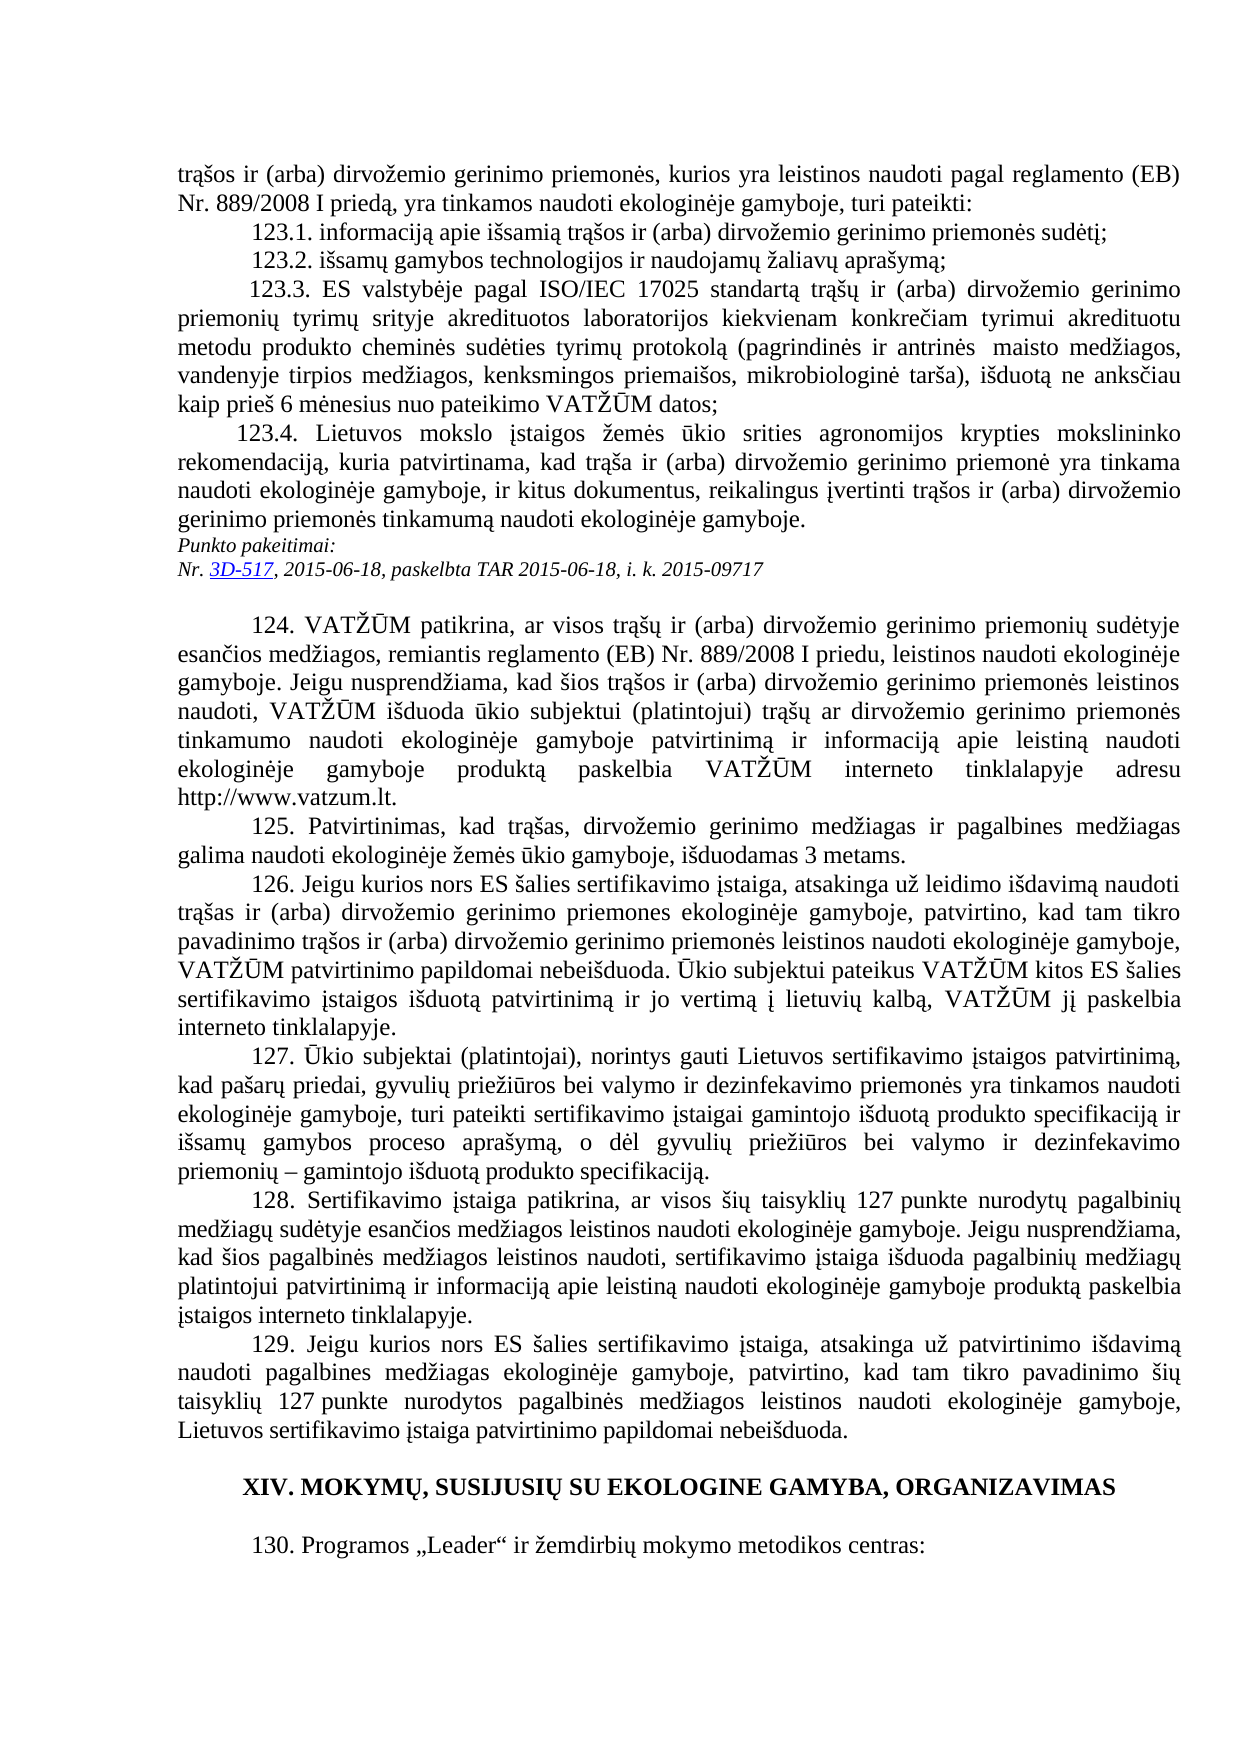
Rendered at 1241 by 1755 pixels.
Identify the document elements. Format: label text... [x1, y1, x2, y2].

text Punkto pakeitimai: [177, 533, 1181, 557]
text 126. Jeigu kurios nors ES šalies sertifikavimo įstaiga, atsakinga už leidimo išdavimą naudoti trąšas ir (arba) dirvožemio gerinimo priemones ekologinėje gamyboje, patvirtino, kad tam tikro pavadinimo trąšos ir (arba) dirvožemio gerinimo priemonės leistinos naudoti ekologinėje gamyboje, VATŽŪM patvirtinimo papildomai nebeišduoda. Ūkio subjektui pateikus VATŽŪM kitos ES šalies sertifikavimo įstaigos išduotą patvirtinimą ir jo vertimą į lietuvių kalbą, VATŽŪM jį paskelbia interneto tinklalapyje. [177, 869, 1181, 1041]
text 129. Jeigu kurios nors ES šalies sertifikavimo įstaiga, atsakinga už patvirtinimo išdavimą naudoti pagalbines medžiagas ekologinėje gamyboje, patvirtino, kad tam tikro pavadinimo šių taisyklių 127 punkte nurodytos pagalbinės medžiagos leistinos naudoti ekologinėje gamyboje, Lietuvos sertifikavimo įstaiga patvirtinimo papildomai nebeišduoda. [177, 1329, 1181, 1444]
text 123.3. ES valstybėje pagal ISO/IEC 17025 standartą trąšų ir (arba) dirvožemio gerinimo priemonių tyrimų srityje akredituotos laboratorijos kiekvienam konkrečiam tyrimui akredituotu metodu produkto cheminės sudėties tyrimų protokolą (pagrindinės ir antrinės maisto medžiagos, vandenyje tirpios medžiagos, kenksmingos priemaišos, mikrobiologinė tarša), išduotą ne anksčiau kaip prieš 6 mėnesius nuo pateikimo VATŽŪM datos; [177, 274, 1181, 418]
text 130. Programos „Leader“ ir žemdirbių mokymo metodikos centras: [177, 1530, 1181, 1559]
text Nr. 3D-517, 2015-06-18, paskelbta TAR 2015-06-18, i. k. 2015-09717 [177, 557, 1181, 581]
text XIV. MOKYMŲ, SUSIJUSIŲ SU EKOLOGINE GAMYBA, ORGANIZAVIMAS [177, 1472, 1181, 1501]
text 123.4. Lietuvos mokslo įstaigos žemės ūkio srities agronomijos krypties mokslininko rekomendaciją, kuria patvirtinama, kad trąša ir (arba) dirvožemio gerinimo priemonė yra tinkama naudoti ekologinėje gamyboje, ir kitus dokumentus, reikalingus įvertinti trąšos ir (arba) dirvožemio gerinimo priemonės tinkamumą naudoti ekologinėje gamyboje. [177, 418, 1181, 533]
text 127. Ūkio subjektai (platintojai), norintys gauti Lietuvos sertifikavimo įstaigos patvirtinimą, kad pašarų priedai, gyvulių priežiūros bei valymo ir dezinfekavimo priemonės yra tinkamos naudoti ekologinėje gamyboje, turi pateikti sertifikavimo įstaigai gamintojo išduotą produkto specifikaciją ir išsamų gamybos proceso aprašymą, o dėl gyvulių priežiūros bei valymo ir dezinfekavimo priemonių – gamintojo išduotą produkto specifikaciją. [177, 1041, 1181, 1185]
text 123.2. išsamų gamybos technologijos ir naudojamų žaliavų aprašymą; [177, 246, 1181, 274]
text trąšos ir (arba) dirvožemio gerinimo priemonės, kurios yra leistinos naudoti pagal reglamento (EB) Nr. 889/2008 I priedą, yra tinkamos naudoti ekologinėje gamyboje, turi pateikti: [177, 159, 1181, 217]
text 125. Patvirtinimas, kad trąšas, dirvožemio gerinimo medžiagas ir pagalbines medžiagas galima naudoti ekologinėje žemės ūkio gamyboje, išduodamas 3 metams. [177, 811, 1181, 869]
text 128. Sertifikavimo įstaiga patikrina, ar visos šių taisyklių 127 punkte nurodytų pagalbinių medžiagų sudėtyje esančios medžiagos leistinos naudoti ekologinėje gamyboje. Jeigu nusprendžiama, kad šios pagalbinės medžiagos leistinos naudoti, sertifikavimo įstaiga išduoda pagalbinių medžiagų platintojui patvirtinimą ir informaciją apie leistiną naudoti ekologinėje gamyboje produktą paskelbia įstaigos interneto tinklalapyje. [177, 1185, 1181, 1329]
text 124. VATŽŪM patikrina, ar visos trąšų ir (arba) dirvožemio gerinimo priemonių sudėtyje esančios medžiagos, remiantis reglamento (EB) Nr. 889/2008 I priedu, leistinos naudoti ekologinėje gamyboje. Jeigu nusprendžiama, kad šios trąšos ir (arba) dirvožemio gerinimo priemonės leistinos naudoti, VATŽŪM išduoda ūkio subjektui (platintojui) trąšų ar dirvožemio gerinimo priemonės tinkamumo naudoti ekologinėje gamyboje patvirtinimą ir informaciją apie leistiną naudoti ekologinėje gamyboje produktą paskelbia VATŽŪM interneto tinklalapyje adresu http://www.vatzum.lt. [177, 610, 1181, 811]
text 123.1. informaciją apie išsamią trąšos ir (arba) dirvožemio gerinimo priemonės sudėtį; [177, 217, 1181, 246]
